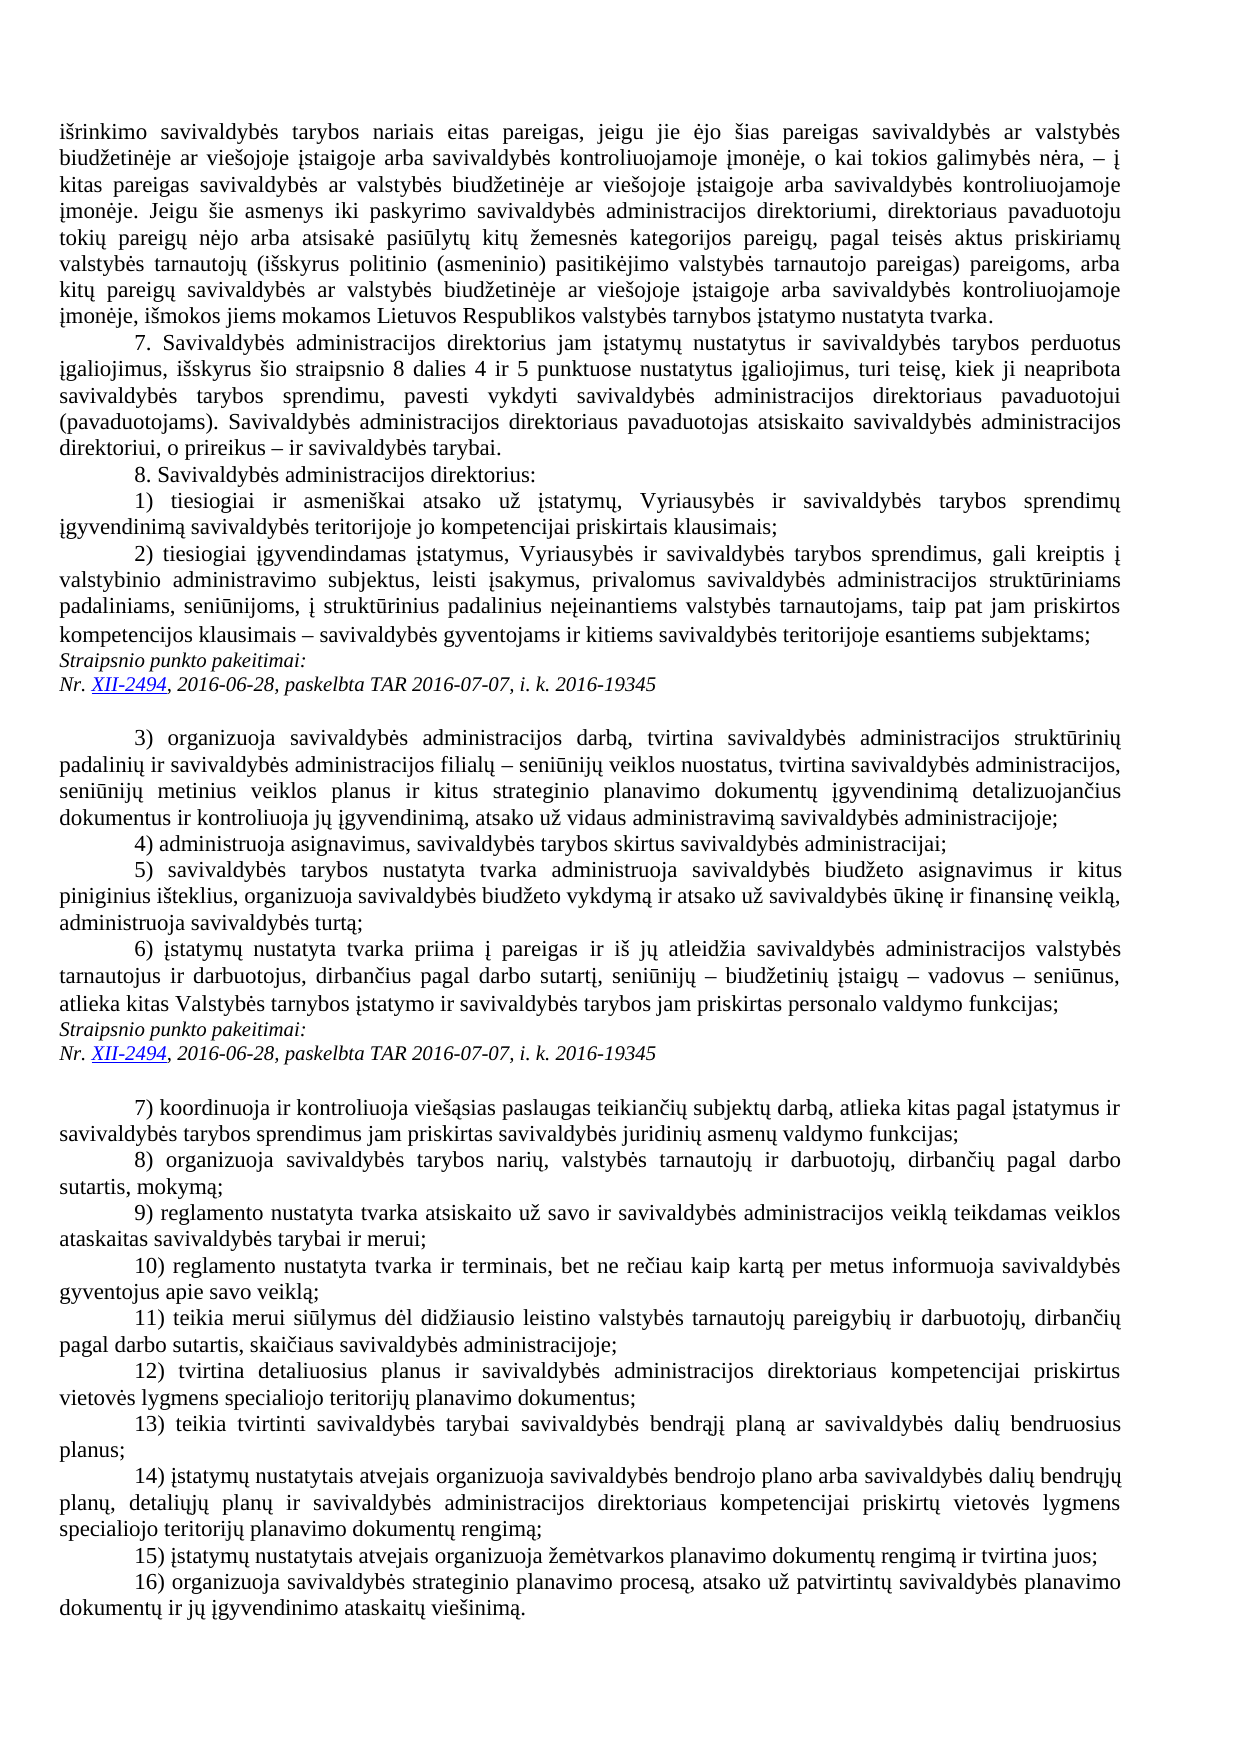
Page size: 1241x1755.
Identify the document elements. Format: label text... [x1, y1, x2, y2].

text 10) reglamento nustatyta tvarka ir terminais, bet ne rečiau kaip kartą per metus informuoja savivaldybės gyventojus apie savo veiklą; [59, 1252, 1122, 1304]
text 16) organizuoja savivaldybės strateginio planavimo procesą, atsako už patvirtintų savivaldybės planavimo dokumentų ir jų įgyvendinimo ataskaitų viešinimą. [59, 1568, 1122, 1621]
text 6) įstatymų nustatyta tvarka priima į pareigas ir iš jų atleidžia savivaldybės administracijos valstybės tarnautojus ir darbuotojus, dirbančius pagal darbo sutartį, seniūnijų – biudžetinių įstaigų – vadovus – seniūnus, atlieka kitas Valstybės tarnybos įstatymo ir savivaldybės tarybos jam priskirtas personalo valdymo funkcijas; [59, 935, 1122, 1017]
text 4) administruoja asignavimus, savivaldybės tarybos skirtus savivaldybės administracijai; [59, 830, 1122, 856]
text 5) savivaldybės tarybos nustatyta tvarka administruoja savivaldybės biudžeto asignavimus ir kitus piniginius išteklius, organizuoja savivaldybės biudžeto vykdymą ir atsako už savivaldybės ūkinę ir finansinę veiklą, administruoja savivaldybės turtą; [59, 856, 1122, 935]
text 13) teikia tvirtinti savivaldybės tarybai savivaldybės bendrąjį planą ar savivaldybės dalių bendruosius planus; [59, 1410, 1122, 1463]
text Straipsnio punkto pakeitimai: [59, 648, 1122, 672]
text 9) reglamento nustatyta tvarka atsiskaito už savo ir savivaldybės administracijos veiklą teikdamas veiklos ataskaitas savivaldybės tarybai ir merui; [59, 1199, 1122, 1252]
text 12) tvirtina detaliuosius planus ir savivaldybės administracijos direktoriaus kompetencijai priskirtus vietovės lygmens specialiojo teritorijų planavimo dokumentus; [59, 1357, 1122, 1410]
text išrinkimo savivaldybės tarybos nariais eitas pareigas, jeigu jie ėjo šias pareigas savivaldybės ar valstybės biudžetinėje ar viešojoje įstaigoje arba savivaldybės kontroliuojamoje įmonėje, o kai tokios galimybės nėra, – į kitas pareigas savivaldybės ar valstybės biudžetinėje ar viešojoje įstaigoje arba savivaldybės kontroliuojamoje įmonėje. Jeigu šie asmenys iki paskyrimo savivaldybės administracijos direktoriumi, direktoriaus pavaduotoju tokių pareigų nėjo arba atsisakė pasiūlytų kitų žemesnės kategorijos pareigų, pagal teisės aktus priskiriamų valstybės tarnautojų (išskyrus politinio (asmeninio) pasitikėjimo valstybės tarnautojo pareigas) pareigoms, arba kitų pareigų savivaldybės ar valstybės biudžetinėje ar viešojoje įstaigoje arba savivaldybės kontroliuojamoje įmonėje, išmokos jiems mokamos Lietuvos Respublikos valstybės tarnybos įstatymo nustatyta tvarka. [59, 118, 1122, 329]
text Straipsnio punkto pakeitimai: [59, 1017, 1122, 1041]
text 1) tiesiogiai ir asmeniškai atsako už įstatymų, Vyriausybės ir savivaldybės tarybos sprendimų įgyvendinimą savivaldybės teritorijoje jo kompetencijai priskirtais klausimais; [59, 487, 1122, 540]
text 14) įstatymų nustatytais atvejais organizuoja savivaldybės bendrojo plano arba savivaldybės dalių bendrųjų planų, detaliųjų planų ir savivaldybės administracijos direktoriaus kompetencijai priskirtų vietovės lygmens specialiojo teritorijų planavimo dokumentų rengimą; [59, 1463, 1122, 1542]
text 11) teikia merui siūlymus dėl didžiausio leistino valstybės tarnautojų pareigybių ir darbuotojų, dirbančių pagal darbo sutartis, skaičiaus savivaldybės administracijoje; [59, 1304, 1122, 1357]
text 8. Savivaldybės administracijos direktorius: [59, 461, 1122, 487]
text 7. Savivaldybės administracijos direktorius jam įstatymų nustatytus ir savivaldybės tarybos perduotus įgaliojimus, išskyrus šio straipsnio 8 dalies 4 ir 5 punktuose nustatytus įgaliojimus, turi teisę, kiek ji neapribota savivaldybės tarybos sprendimu, pavesti vykdyti savivaldybės administracijos direktoriaus pavaduotojui (pavaduotojams). Savivaldybės administracijos direktoriaus pavaduotojas atsiskaito savivaldybės administracijos direktoriui, o prireikus – ir savivaldybės tarybai. [59, 329, 1122, 461]
text 2) tiesiogiai įgyvendindamas įstatymus, Vyriausybės ir savivaldybės tarybos sprendimus, gali kreiptis į valstybinio administravimo subjektus, leisti įsakymus, privalomus savivaldybės administracijos struktūriniams padaliniams, seniūnijoms, į struktūrinius padalinius neįeinantiems valstybės tarnautojams, taip pat jam priskirtos kompetencijos klausimais – savivaldybės gyventojams ir kitiems savivaldybės teritorijoje esantiems subjektams; [59, 540, 1122, 648]
text 7) koordinuoja ir kontroliuoja viešąsias paslaugas teikiančių subjektų darbą, atlieka kitas pagal įstatymus ir savivaldybės tarybos sprendimus jam priskirtas savivaldybės juridinių asmenų valdymo funkcijas; [59, 1094, 1122, 1146]
text 15) įstatymų nustatytais atvejais organizuoja žemėtvarkos planavimo dokumentų rengimą ir tvirtina juos; [59, 1542, 1122, 1568]
text 8) organizuoja savivaldybės tarybos narių, valstybės tarnautojų ir darbuotojų, dirbančių pagal darbo sutartis, mokymą; [59, 1146, 1122, 1199]
text Nr. XII-2494, 2016-06-28, paskelbta TAR 2016-07-07, i. k. 2016-19345 [59, 672, 1122, 696]
text 3) organizuoja savivaldybės administracijos darbą, tvirtina savivaldybės administracijos struktūrinių padalinių ir savivaldybės administracijos filialų – seniūnijų veiklos nuostatus, tvirtina savivaldybės administracijos, seniūnijų metinius veiklos planus ir kitus strateginio planavimo dokumentų įgyvendinimą detalizuojančius dokumentus ir kontroliuoja jų įgyvendinimą, atsako už vidaus administravimą savivaldybės administracijoje; [59, 724, 1122, 830]
text Nr. XII-2494, 2016-06-28, paskelbta TAR 2016-07-07, i. k. 2016-19345 [59, 1041, 1122, 1065]
